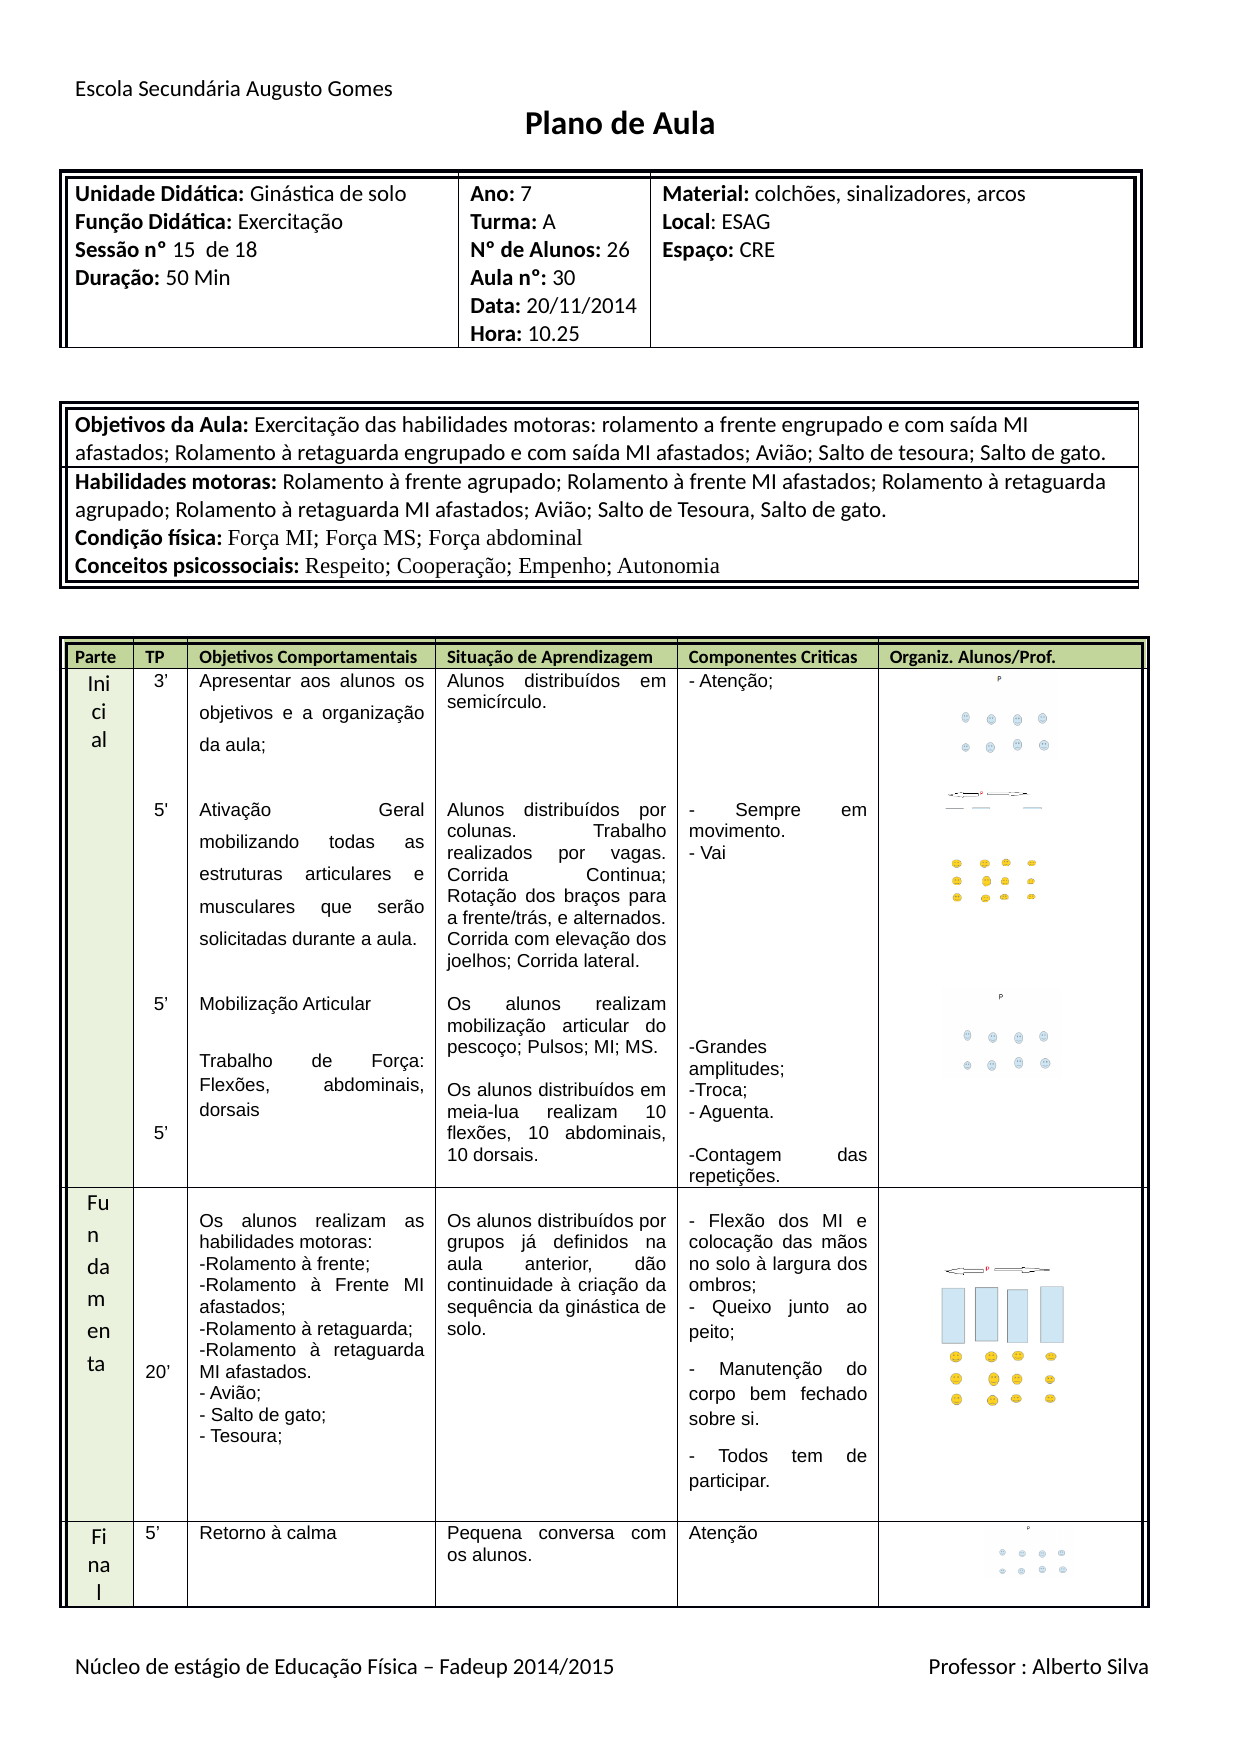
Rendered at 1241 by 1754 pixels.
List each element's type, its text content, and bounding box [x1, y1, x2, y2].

table_header Objetivos Comportamentais [188, 645, 435, 668]
table_cell [879, 669, 1141, 1187]
table_header Parte [64, 639, 133, 668]
table_cell - Atenção; - Sempre em movimento. - Vai -Grandes amplitudes; -Troca; - Aguenta. -Contagem das repetições. [678, 669, 878, 1187]
table_cell - Flexão dos MI e colocação das mãos no solo à largura dos ombros; - Queixo junto ao peito; - Manutenção do corpo bem fechado sobre si. - Todos tem de participar. [678, 1188, 878, 1521]
table_header TP [134, 645, 187, 668]
table_cell 20’ [134, 1188, 187, 1521]
table_header Material: colchões, sinalizadores, arcos Local: ESAG Espaço: CRE [651, 173, 1138, 347]
table_cell Fundamenta [68, 1188, 133, 1521]
table_cell [879, 1522, 1141, 1606]
table_cell Os alunos realizam as habilidades motoras: -Rolamento à frente; -Rolamento à Frente MI afastados; -Rolamento à retaguarda; -Rolamento à retaguarda MI afastados. - Avião; - Salto de gato; - Tesoura; [188, 1188, 435, 1521]
table_cell 3’ 5' 5’ 5’ [134, 669, 187, 1187]
table_cell Habilidades motoras: Rolamento à frente agrupado; Rolamento à frente MI afastados; Rolamento à retaguarda agrupado; Rolamento à retaguarda MI afastados; Avião; Salto de Tesoura, Salto de gato. Condição física: Força MI; Força MS; Força abdominal Conceitos psicossociais: Respeito; Cooperação; Empenho; Autonomia [68, 468, 1138, 579]
table_cell Alunos distribuídos em semicírculo. Alunos distribuídos por colunas. Trabalho realizados por vagas. Corrida Continua; Rotação dos braços para a frente/trás, e alternados. Corrida com elevação dos joelhos; Corrida lateral. Os alunos realizam mobilização articular do pescoço; Pulsos; MI; MS. Os alunos distribuídos em meia-lua realizam 10 flexões, 10 abdominais, 10 dorsais. [436, 669, 677, 1187]
table_cell [879, 1188, 1141, 1521]
table_cell Final [68, 1522, 133, 1606]
table_cell Os alunos distribuídos por grupos já definidos na aula anterior, dão continuidade à criação da sequência da ginástica de solo. [436, 1188, 677, 1521]
table_cell Apresentar aos alunos os objetivos e a organização da aula; Ativação Geral mobilizando todas as estruturas articulares e musculares que serão solicitadas durante a aula. Mobilização Articular Trabalho de Força: Flexões, abdominais, dorsais [188, 669, 435, 1187]
table_header Situação de Aprendizagem [436, 645, 677, 668]
table_header Organiz. Alunos/Prof. [879, 639, 1146, 668]
table_cell Pequena conversa com os alunos. [436, 1522, 677, 1606]
table_header Unidade Didática: Ginástica de solo Função Didática: Exercitação Sessão nº 15 de 18 Duração: 50 Min [64, 173, 458, 347]
table_cell 5’ [134, 1522, 187, 1606]
table_header Componentes Criticas [678, 645, 878, 668]
table_cell Inicial [68, 669, 133, 1187]
table_header Objetivos da Aula: Exercitação das habilidades motoras: rolamento a frente engrupado e com saída MI afastados; Rolamento à retaguarda engrupado e com saída MI afastados; Avião; Salto de tesoura; Salto de gato. [64, 404, 1138, 466]
table_cell Retorno à calma [188, 1522, 435, 1606]
table_cell Atenção [678, 1522, 878, 1606]
table_header Ano: 7 Turma: A Nº de Alunos: 26 Aula nº: 30 Data: 20/11/2014 Hora: 10.25 [459, 179, 650, 347]
text Plano de Aula [75, 102, 1165, 142]
